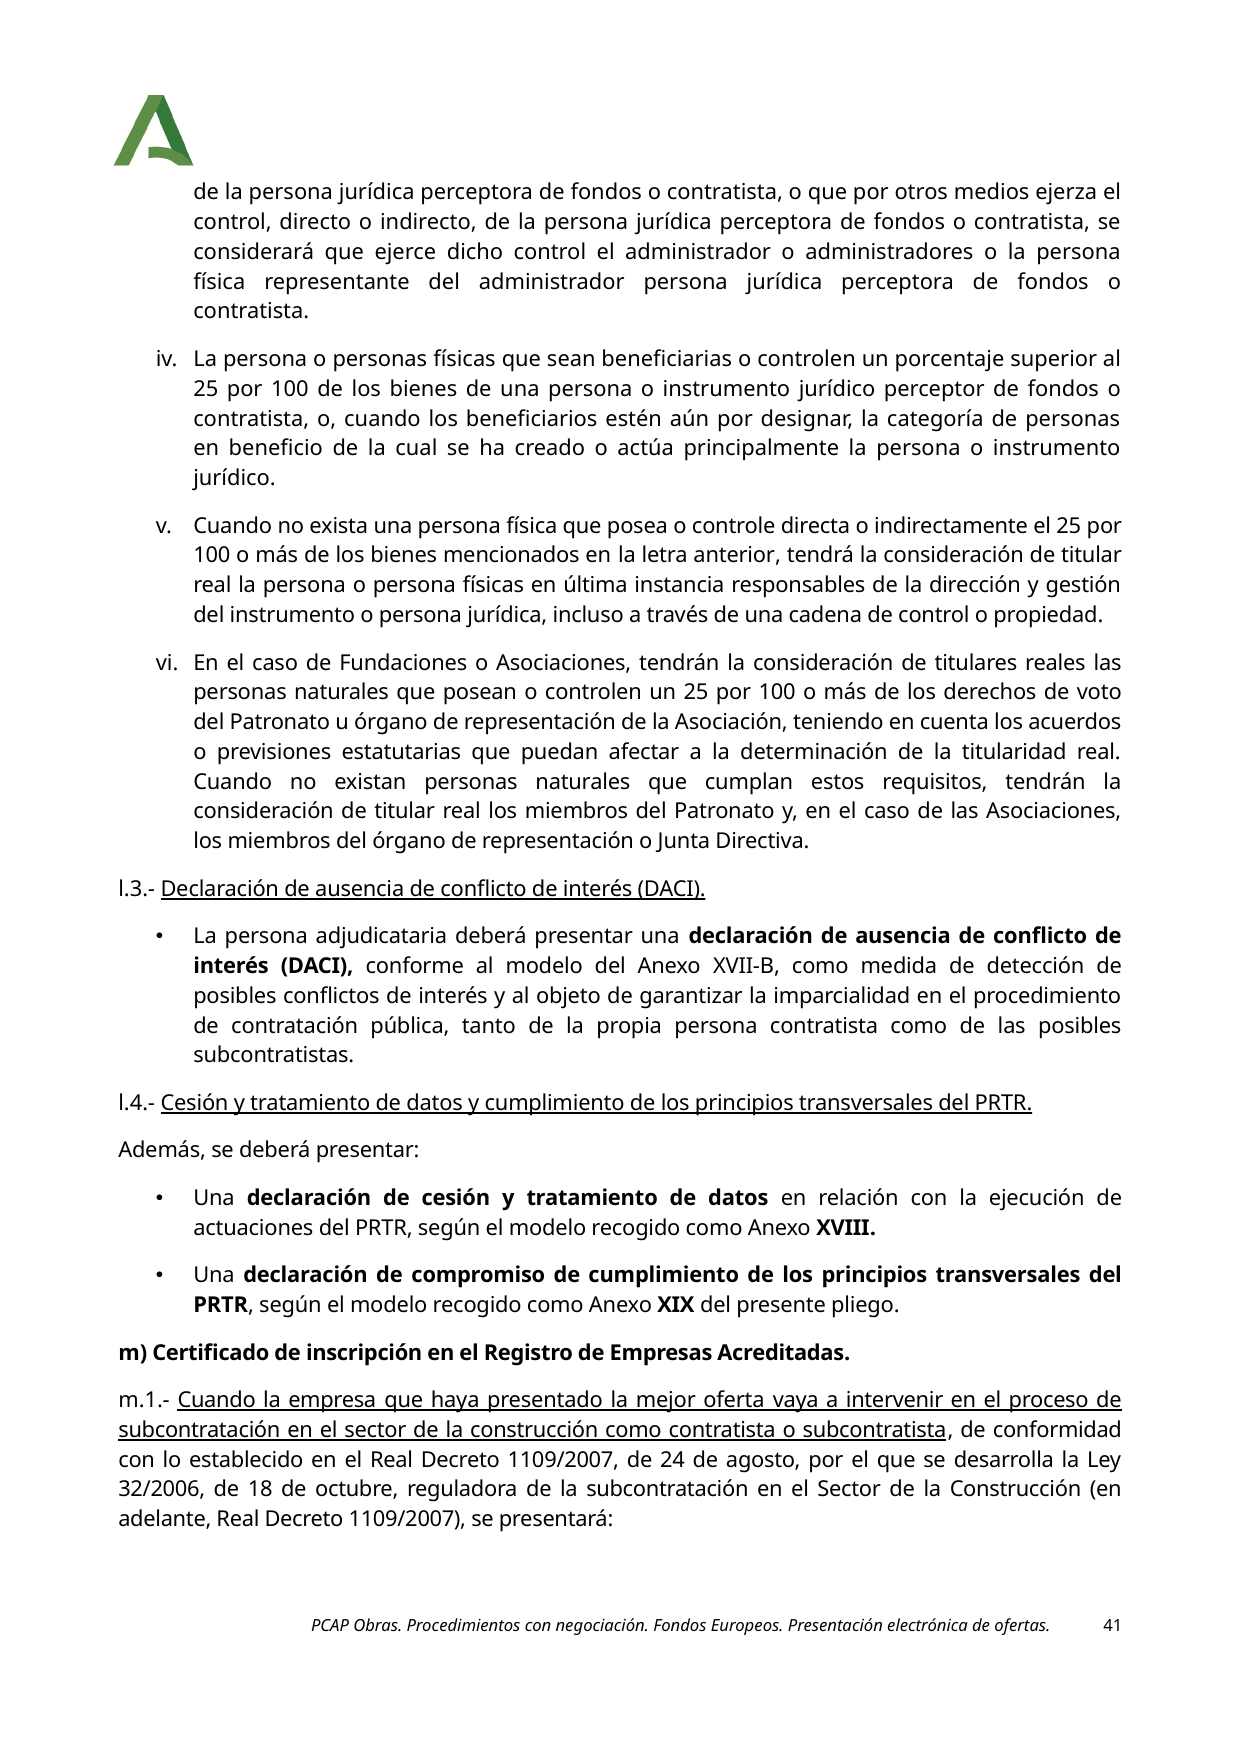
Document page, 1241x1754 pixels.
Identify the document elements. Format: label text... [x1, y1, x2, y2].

text l.3.- Declaración de ausencia de conflicto de interés (DACI). [118, 873, 1122, 903]
text l.4.- Cesión y tratamiento de datos y cumplimiento de los principios transversales del PRTR. [118, 1087, 1122, 1117]
picture [109, 90, 198, 170]
list Una declaración de compromiso de cumplimiento de los principios transversales del PRTR, según el modelo recogido como Anexo XIX del presente pliego. [156, 1259, 1122, 1319]
text Además, se deberá presentar: [118, 1134, 1122, 1164]
list de la persona jurídica perceptora de fondos o contratista, o que por otros medios ejerza el control, directo o indirecto, de la persona jurídica perceptora de fondos o contratista, se considerará que ejerce dicho control el administrador o administradores o la persona física representante del administrador persona jurídica perceptora de fondos o contratista. [156, 176, 1122, 325]
text m.1.- Cuando la empresa que haya presentado la mejor oferta vaya a intervenir en el proceso de subcontratación en el sector de la construcción como contratista o subcontratista, de conformidad con lo establecido en el Real Decreto 1109/2007, de 24 de agosto, por el que se desarrolla la Ley 32/2006, de 18 de octubre, reguladora de la subcontratación en el Sector de la Construcción (en adelante, Real Decreto 1109/2007), se presentará: [118, 1384, 1122, 1533]
list Una declaración de cesión y tratamiento de datos en relación con la ejecución de actuaciones del PRTR, según el modelo recogido como Anexo XVIII. [156, 1182, 1122, 1242]
list Cuando no exista una persona física que posea o controle directa o indirectamente el 25 por 100 o más de los bienes mencionados en la letra anterior, tendrá la consideración de titular real la persona o persona físicas en última instancia responsables de la dirección y gestión del instrumento o persona jurídica, incluso a través de una cadena de control o propiedad. [156, 510, 1122, 629]
list La persona adjudicataria deberá presentar una declaración de ausencia de conflicto de interés (DACI), conforme al modelo del Anexo XVII-B, como medida de detección de posibles conflictos de interés y al objeto de garantizar la imparcialidad en el procedimiento de contratación pública, tanto de la propia persona contratista como de las posibles subcontratistas. [156, 920, 1122, 1069]
text m) Certificado de inscripción en el Registro de Empresas Acreditadas. [118, 1337, 1122, 1366]
list La persona o personas físicas que sean beneficiarias o controlen un porcentaje superior al 25 por 100 de los bienes de una persona o instrumento jurídico perceptor de fondos o contratista, o, cuando los beneficiarios estén aún por designar, la categoría de personas en beneficio de la cual se ha creado o actúa principalmente la persona o instrumento jurídico. [156, 343, 1122, 492]
list En el caso de Fundaciones o Asociaciones, tendrán la consideración de titulares reales las personas naturales que posean o controlen un 25 por 100 o más de los derechos de voto del Patronato u órgano de representación de la Asociación, teniendo en cuenta los acuerdos o previsiones estatutarias que puedan afectar a la determinación de la titularidad real. Cuando no existan personas naturales que cumplan estos requisitos, tendrán la consideración de titular real los miembros del Patronato y, en el caso de las Asociaciones, los miembros del órgano de representación o Junta Directiva. [156, 647, 1122, 855]
